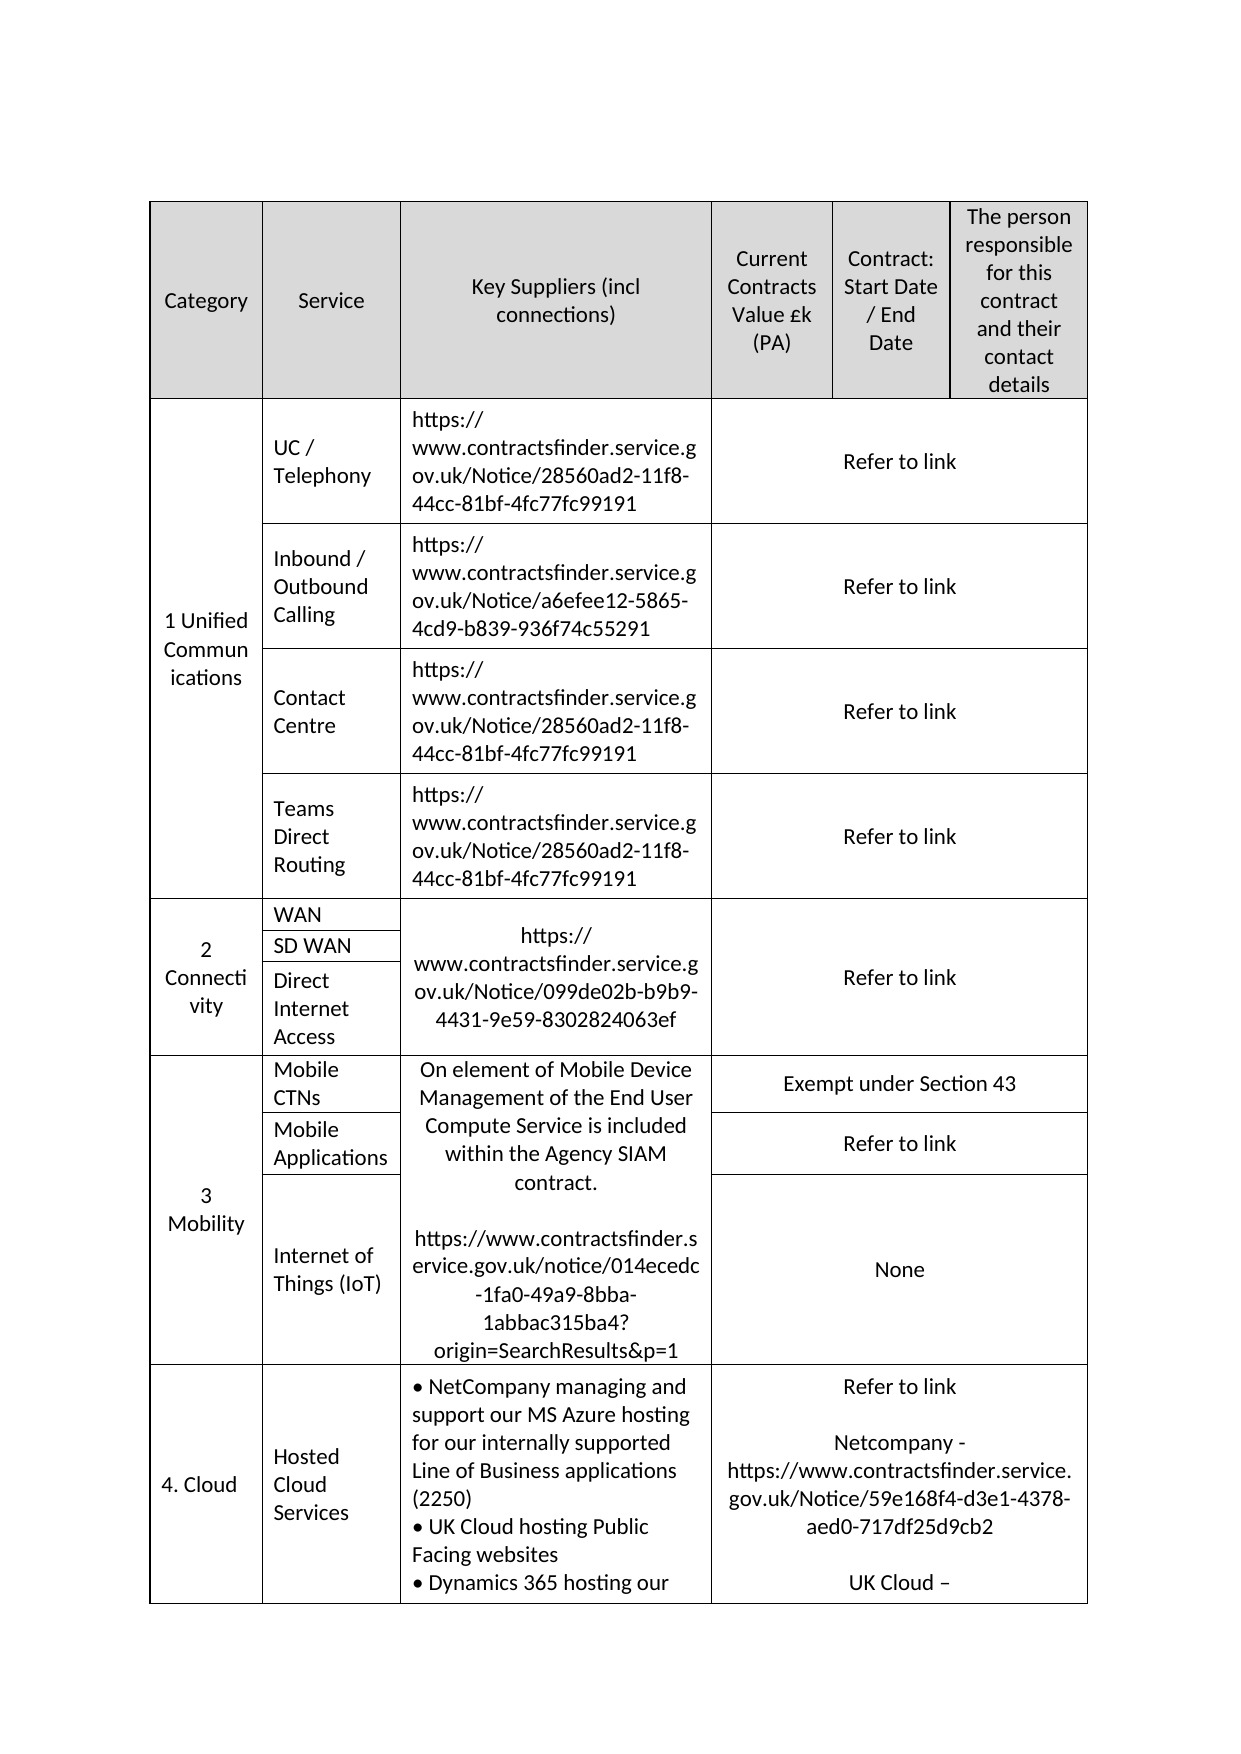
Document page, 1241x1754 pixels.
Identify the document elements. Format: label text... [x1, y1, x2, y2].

table_cell Contact Centre [263, 649, 400, 773]
table_cell Hosted Cloud Services [263, 1365, 400, 1603]
table_header Contract: Start Date / End Date [833, 202, 949, 398]
table_cell https://www.contractsfinder.service.gov.uk/Notice/099de02b-b9b9-4431-9e59-8302824063ef [401, 899, 711, 1054]
table_cell SD WAN [263, 931, 400, 961]
table_cell Refer to link Netcompany - https://www.contractsfinder.service.gov.uk/Notice/59e168f4-d3e1-4378-aed0-717df25d9cb2 UK Cloud – [712, 1365, 1087, 1603]
table_header Service [263, 202, 400, 398]
table_cell None [712, 1175, 1087, 1364]
table_cell Exempt under Section 43 [712, 1056, 1087, 1112]
table_cell Refer to link [712, 774, 1087, 898]
table_cell UC / Telephony [263, 399, 400, 523]
table_cell https://www.contractsfinder.service.gov.uk/Notice/a6efee12-5865-4cd9-b839-936f74c55291 [401, 524, 711, 648]
table_cell Refer to link [712, 899, 1087, 1054]
table_cell 1 Unified Communications [151, 399, 262, 898]
table_cell • NetCompany managing and support our MS Azure hosting for our internally supported Line of Business applications (2250) • UK Cloud hosting Public Facing websites • Dynamics 365 hosting our [401, 1365, 711, 1603]
table_cell 4. Cloud [151, 1365, 262, 1603]
table_cell WAN [263, 899, 400, 929]
table_cell Refer to link [712, 524, 1087, 648]
table_cell Direct Internet Access [263, 962, 400, 1054]
table_cell https://www.contractsfinder.service.gov.uk/Notice/28560ad2-11f8-44cc-81bf-4fc77fc99191 [401, 774, 711, 898]
table_cell Inbound / Outbound Calling [263, 524, 400, 648]
table_header Current Contracts Value £k (PA) [712, 202, 832, 398]
table_cell Refer to link [712, 399, 1087, 523]
table_header Category [151, 202, 262, 398]
table_cell On element of Mobile Device Management of the End User Compute Service is included within the Agency SIAM contract. https://www.contractsfinder.service.gov.uk/notice/014ecedc-1fa0-49a9-8bba-1abbac315ba4?origin=SearchResults&p=1 [401, 1056, 711, 1364]
table_cell https://www.contractsfinder.service.gov.uk/Notice/28560ad2-11f8-44cc-81bf-4fc77fc99191 [401, 649, 711, 773]
table_header The person responsible for this contract and their contact details [951, 202, 1087, 398]
table_cell Teams Direct Routing [263, 774, 400, 898]
table_cell Mobile Applications [263, 1113, 400, 1174]
table_cell Refer to link [712, 649, 1087, 773]
table_cell Refer to link [712, 1113, 1087, 1174]
table_cell 3 Mobility [151, 1056, 262, 1364]
table_cell Mobile CTNs [263, 1056, 400, 1112]
table_cell Internet of Things (IoT) [263, 1175, 400, 1364]
table_cell 2 Connectivity [151, 899, 262, 1054]
table_header Key Suppliers (incl connections) [401, 202, 711, 398]
table_cell https://www.contractsfinder.service.gov.uk/Notice/28560ad2-11f8-44cc-81bf-4fc77fc99191 [401, 399, 711, 523]
